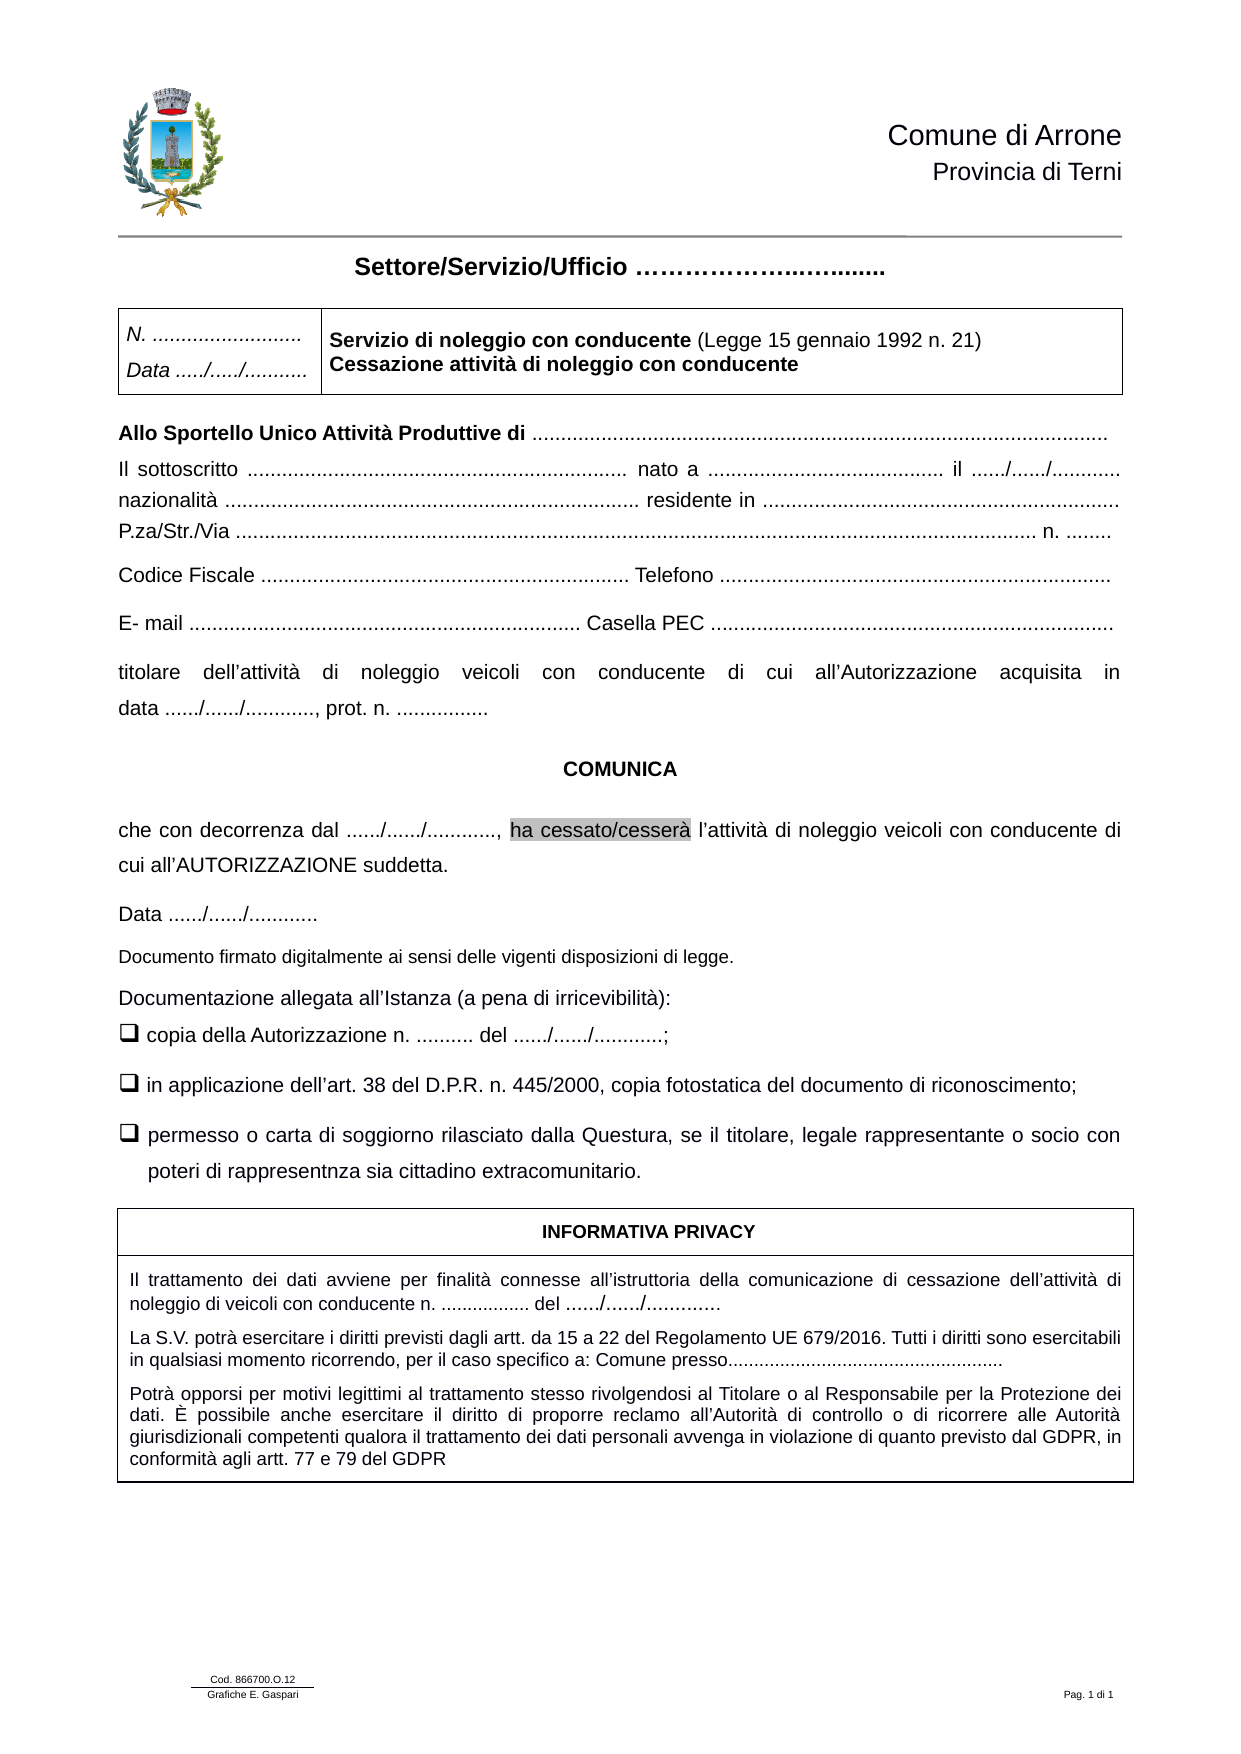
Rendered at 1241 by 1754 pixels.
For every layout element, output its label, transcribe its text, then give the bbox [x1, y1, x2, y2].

table_header Servizio di noleggio con conducente (Legge 15 gennaio 1992 n. 21) Cessazione attività di noleggio con conducente [322, 309, 1122, 394]
text COMUNICA [118, 756, 1122, 780]
subtitle  permesso o carta di soggiorno rilasciato dalla Questura, se il titolare, legale rappresentante o socio con poteri di rappresentnza sia cittadino extracomunitario. [118, 1122, 1122, 1183]
text Provincia di Terni [224, 157, 1122, 185]
picture [122, 87, 224, 219]
text che con decorrenza dal ....../....../............, ha cessato/cesserà l’attività di noleggio veicoli con conducente di cui all’AUTORIZZAZIONE suddetta. [118, 817, 1122, 877]
text Settore/Servizio/Ufficio ………………...…........ [118, 252, 1122, 281]
text Codice Fiscale ................................................................ Telefono .................................................................... [118, 563, 1122, 587]
table_cell Il trattamento dei dati avviene per finalità connesse all’istruttoria della comunicazione di cessazione dell’attività di noleggio di veicoli con conducente n. ................. del ....../....../............. La S.V. potrà esercitare i diritti previsti dagli artt. da 15 a 22 del Regolamento UE 679/2016. Tutti i diritti sono esercitabili in qualsiasi momento ricorrendo, per il caso specifico a: Comune presso..................................................... Potrà opporsi per motivi legittimi al trattamento stesso rivolgendosi al Titolare o al Responsabile per la Protezione dei dati. È possibile anche esercitare il diritto di proporre reclamo all’Autorità di controllo o di ricorrere alle Autorità giurisdizionali competenti qualora il trattamento dei dati personali avvenga in violazione di quanto previsto dal GDPR, in conformità agli artt. 77 e 79 del GDPR [118, 1256, 1133, 1481]
text titolare dell’attività di noleggio veicoli con conducente di cui all’Autorizzazione acquisita in data ....../....../............, prot. n. ................ [118, 659, 1122, 719]
text Il sottoscritto .................................................................. nato a ......................................... il ....../....../............ nazionalità ........................................................................ residente in .............................................................. P.za/Str./Via ........................................................................................................................................... n. ........ [118, 457, 1122, 543]
text Documento firmato digitalmente ai sensi delle vigenti disposizioni di legge. [118, 945, 1122, 967]
table_header INFORMATIVA PRIVACY [118, 1209, 1133, 1255]
subtitle  copia della Autorizzazione n. .......... del ....../....../............; [118, 1022, 1122, 1047]
table_header N. .......................... Data ...../...../........... [119, 309, 321, 394]
text Data ....../....../............ [118, 902, 1122, 926]
text Comune di Arrone [224, 118, 1122, 152]
text Allo Sportello Unico Attività Produttive di .................................................................................................... [118, 420, 1122, 444]
text E- mail .................................................................... Casella PEC ...................................................................... [118, 611, 1122, 635]
text Documentazione allegata all’Istanza (a pena di irricevibilità): [118, 986, 1122, 1010]
subtitle  in applicazione dell’art. 38 del D.P.R. n. 445/2000, copia fotostatica del documento di riconoscimento; [118, 1072, 1122, 1097]
